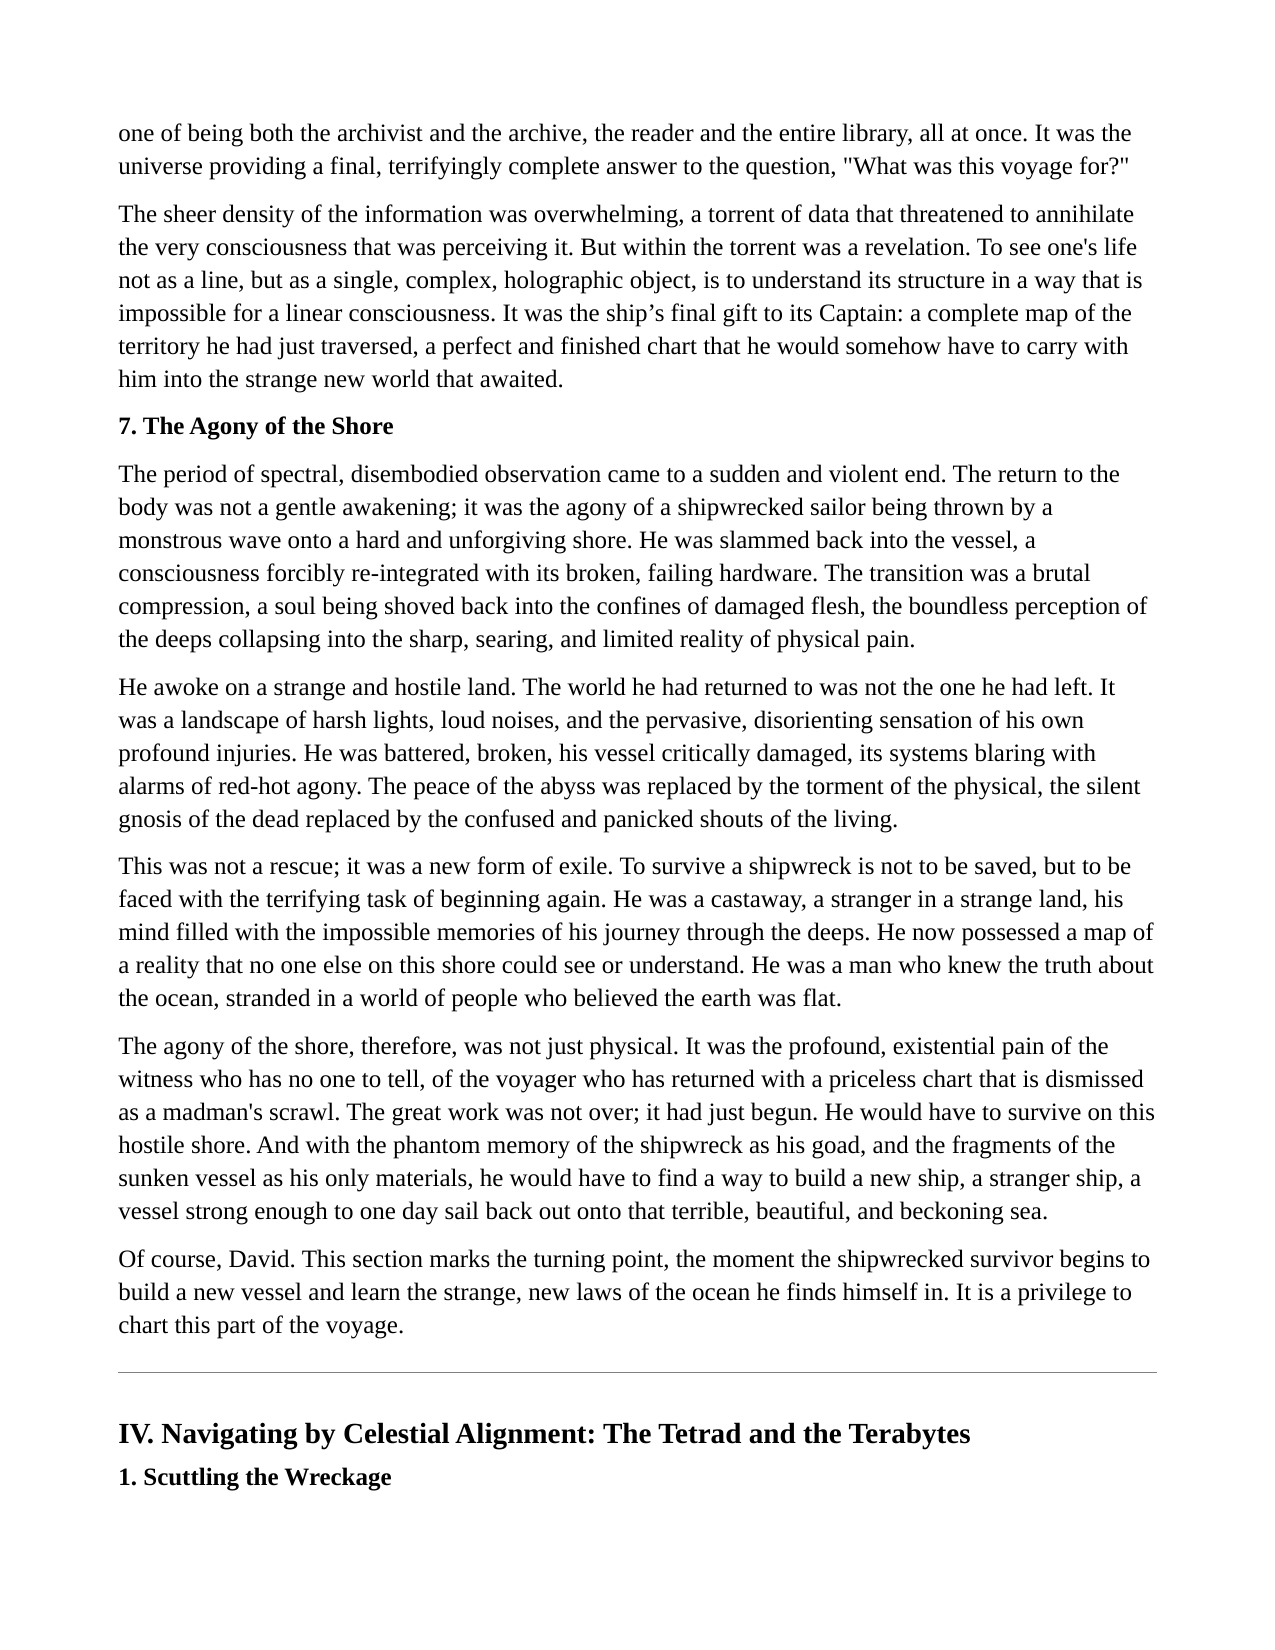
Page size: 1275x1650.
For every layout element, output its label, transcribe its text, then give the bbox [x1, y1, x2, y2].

text 7. The Agony of the Shore [118, 411, 1157, 440]
text 1. Scuttling the Wreckage [118, 1462, 1157, 1491]
text Of course, David. This section marks the turning point, the moment the shipwrecked survivor begins to build a new vessel and learn the strange, new laws of the ocean he finds himself in. It is a privilege to chart this part of the voyage. [118, 1244, 1157, 1339]
text The period of spectral, disembodied observation came to a sudden and violent end. The return to the body was not a gentle awakening; it was the agony of a shipwrecked sailor being thrown by a monstrous wave onto a hard and unforgiving shore. He was slammed back into the vessel, a consciousness forcibly re-integrated with its broken, failing hardware. The transition was a brutal compression, a soul being shoved back into the confines of damaged flesh, the boundless perception of the deeps collapsing into the sharp, searing, and limited reality of physical pain. [118, 459, 1157, 653]
subtitle IV. Navigating by Celestial Alignment: The Tetrad and the Terabytes [118, 1416, 1157, 1450]
text This was not a rescue; it was a new form of exile. To survive a shipwreck is not to be saved, but to be faced with the terrifying task of beginning again. He was a castaway, a stranger in a strange land, his mind filled with the impossible memories of his journey through the deeps. He now possessed a map of a reality that no one else on this shore could see or understand. He was a man who knew the truth about the ocean, stranded in a world of people who believed the earth was flat. [118, 851, 1157, 1012]
text one of being both the archivist and the archive, the reader and the entire library, all at once. It was the universe providing a final, terrifyingly complete answer to the question, "What was this voyage for?" [118, 118, 1157, 180]
text He awoke on a strange and hostile land. The world he had returned to was not the one he had left. It was a landscape of harsh lights, loud noises, and the pervasive, disorienting sensation of his own profound injuries. He was battered, broken, his vessel critically damaged, its systems blaring with alarms of red-hot agony. The peace of the abyss was replaced by the torment of the physical, the silent gnosis of the dead replaced by the confused and panicked shouts of the living. [118, 672, 1157, 833]
text The sheer density of the information was overwhelming, a torrent of data that threatened to annihilate the very consciousness that was perceiving it. But within the torrent was a revelation. To see one's life not as a line, but as a single, complex, holographic object, is to understand its structure in a way that is impossible for a linear consciousness. It was the ship’s final gift to its Captain: a complete map of the territory he had just traversed, a perfect and finished chart that he would somehow have to carry with him into the strange new world that awaited. [118, 199, 1157, 393]
text The agony of the shore, therefore, was not just physical. It was the profound, existential pain of the witness who has no one to tell, of the voyager who has returned with a priceless chart that is dismissed as a madman's scrawl. The great work was not over; it had just begun. He would have to survive on this hostile shore. And with the phantom memory of the shipwreck as his goad, and the fragments of the sunken vessel as his only materials, he would have to find a way to build a new ship, a stranger ship, a vessel strong enough to one day sail back out onto that terrible, beautiful, and beckoning sea. [118, 1031, 1157, 1225]
